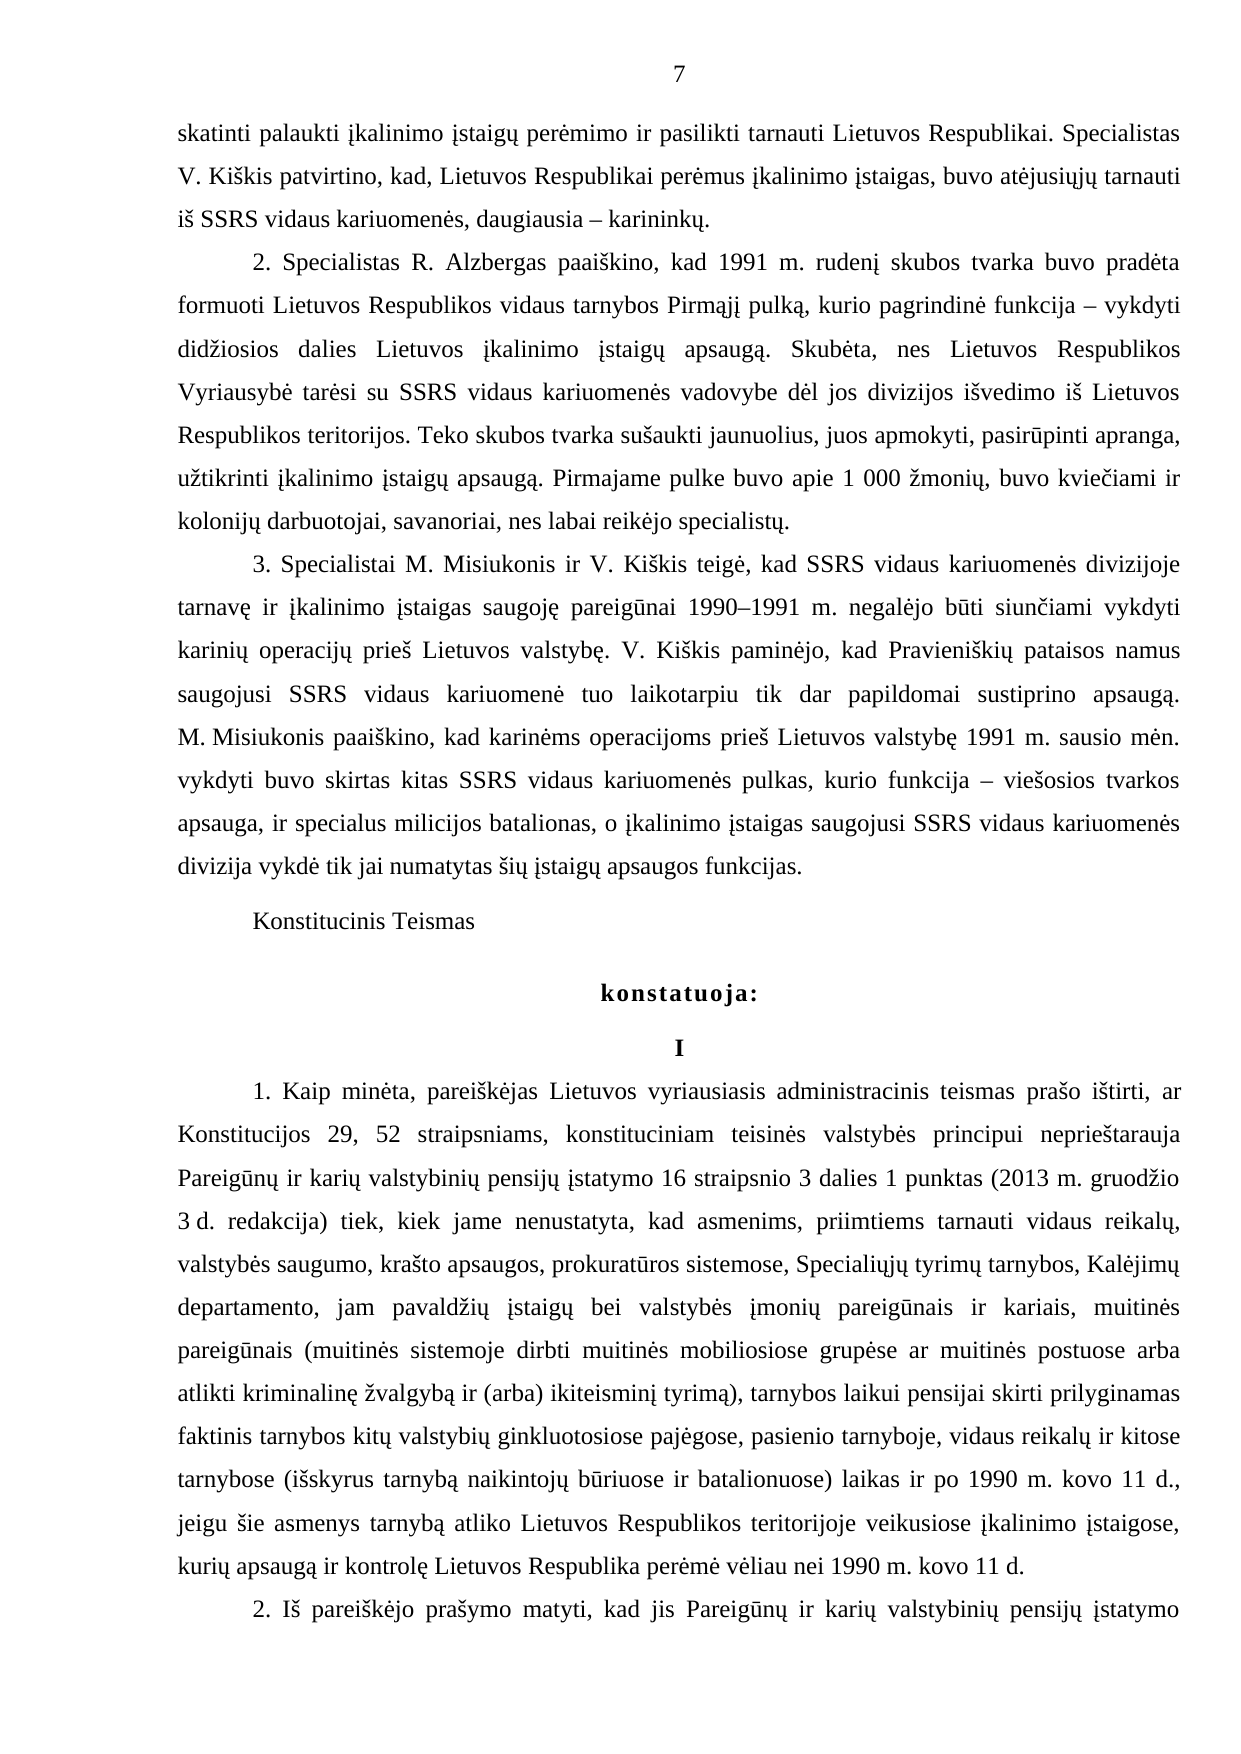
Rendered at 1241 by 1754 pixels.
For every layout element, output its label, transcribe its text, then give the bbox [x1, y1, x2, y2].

text 2. Iš pareiškėjo prašymo matyti, kad jis Pareigūnų ir karių valstybinių pensijų įstatymo [177, 1594, 1181, 1623]
text 2. Specialistas R. Alzbergas paaiškino, kad 1991 m. rudenį skubos tvarka buvo pradėta formuoti Lietuvos Respublikos vidaus tarnybos Pirmąjį pulką, kurio pagrindinė funkcija – vykdyti didžiosios dalies Lietuvos įkalinimo įstaigų apsaugą. Skubėta, nes Lietuvos Respublikos Vyriausybė tarėsi su SSRS vidaus kariuomenės vadovybe dėl jos divizijos išvedimo iš Lietuvos Respublikos teritorijos. Teko skubos tvarka sušaukti jaunuolius, juos apmokyti, pasirūpinti apranga, užtikrinti įkalinimo įstaigų apsaugą. Pirmajame pulke buvo apie 1 000 žmonių, buvo kviečiami ir kolonijų darbuotojai, savanoriai, nes labai reikėjo specialistų. [177, 247, 1181, 535]
text I [177, 1033, 1181, 1062]
text konstatuoja: [177, 978, 1181, 1007]
text Konstitucinis Teismas [177, 906, 1181, 935]
text skatinti palaukti įkalinimo įstaigų perėmimo ir pasilikti tarnauti Lietuvos Respublikai. Specialistas V. Kiškis patvirtino, kad, Lietuvos Respublikai perėmus įkalinimo įstaigas, buvo atėjusiųjų tarnauti iš SSRS vidaus kariuomenės, daugiausia – karininkų. [177, 118, 1181, 233]
text 1. Kaip minėta, pareiškėjas Lietuvos vyriausiasis administracinis teismas prašo ištirti, ar Konstitucijos 29, 52 straipsniams, konstituciniam teisinės valstybės principui neprieštarauja Pareigūnų ir karių valstybinių pensijų įstatymo 16 straipsnio 3 dalies 1 punktas (2013 m. gruodžio 3 d. redakcija) tiek, kiek jame nenustatyta, kad asmenims, priimtiems tarnauti vidaus reikalų, valstybės saugumo, krašto apsaugos, prokuratūros sistemose, Specialiųjų tyrimų tarnybos, Kalėjimų departamento, jam pavaldžių įstaigų bei valstybės įmonių pareigūnais ir kariais, muitinės pareigūnais (muitinės sistemoje dirbti muitinės mobiliosiose grupėse ar muitinės postuose arba atlikti kriminalinę žvalgybą ir (arba) ikiteisminį tyrimą), tarnybos laikui pensijai skirti prilyginamas faktinis tarnybos kitų valstybių ginkluotosiose pajėgose, pasienio tarnyboje, vidaus reikalų ir kitose tarnybose (išskyrus tarnybą naikintojų būriuose ir batalionuose) laikas ir po 1990 m. kovo 11 d., jeigu šie asmenys tarnybą atliko Lietuvos Respublikos teritorijoje veikusiose įkalinimo įstaigose, kurių apsaugą ir kontrolę Lietuvos Respublika perėmė vėliau nei 1990 m. kovo 11 d. [177, 1076, 1181, 1579]
text 3. Specialistai M. Misiukonis ir V. Kiškis teigė, kad SSRS vidaus kariuomenės divizijoje tarnavę ir įkalinimo įstaigas saugoję pareigūnai 1990–1991 m. negalėjo būti siunčiami vykdyti karinių operacijų prieš Lietuvos valstybę. V. Kiškis paminėjo, kad Pravieniškių pataisos namus saugojusi SSRS vidaus kariuomenė tuo laikotarpiu tik dar papildomai sustiprino apsaugą. M. Misiukonis paaiškino, kad karinėms operacijoms prieš Lietuvos valstybę 1991 m. sausio mėn. vykdyti buvo skirtas kitas SSRS vidaus kariuomenės pulkas, kurio funkcija – viešosios tvarkos apsauga, ir specialus milicijos batalionas, o įkalinimo įstaigas saugojusi SSRS vidaus kariuomenės divizija vykdė tik jai numatytas šių įstaigų apsaugos funkcijas. [177, 549, 1181, 880]
